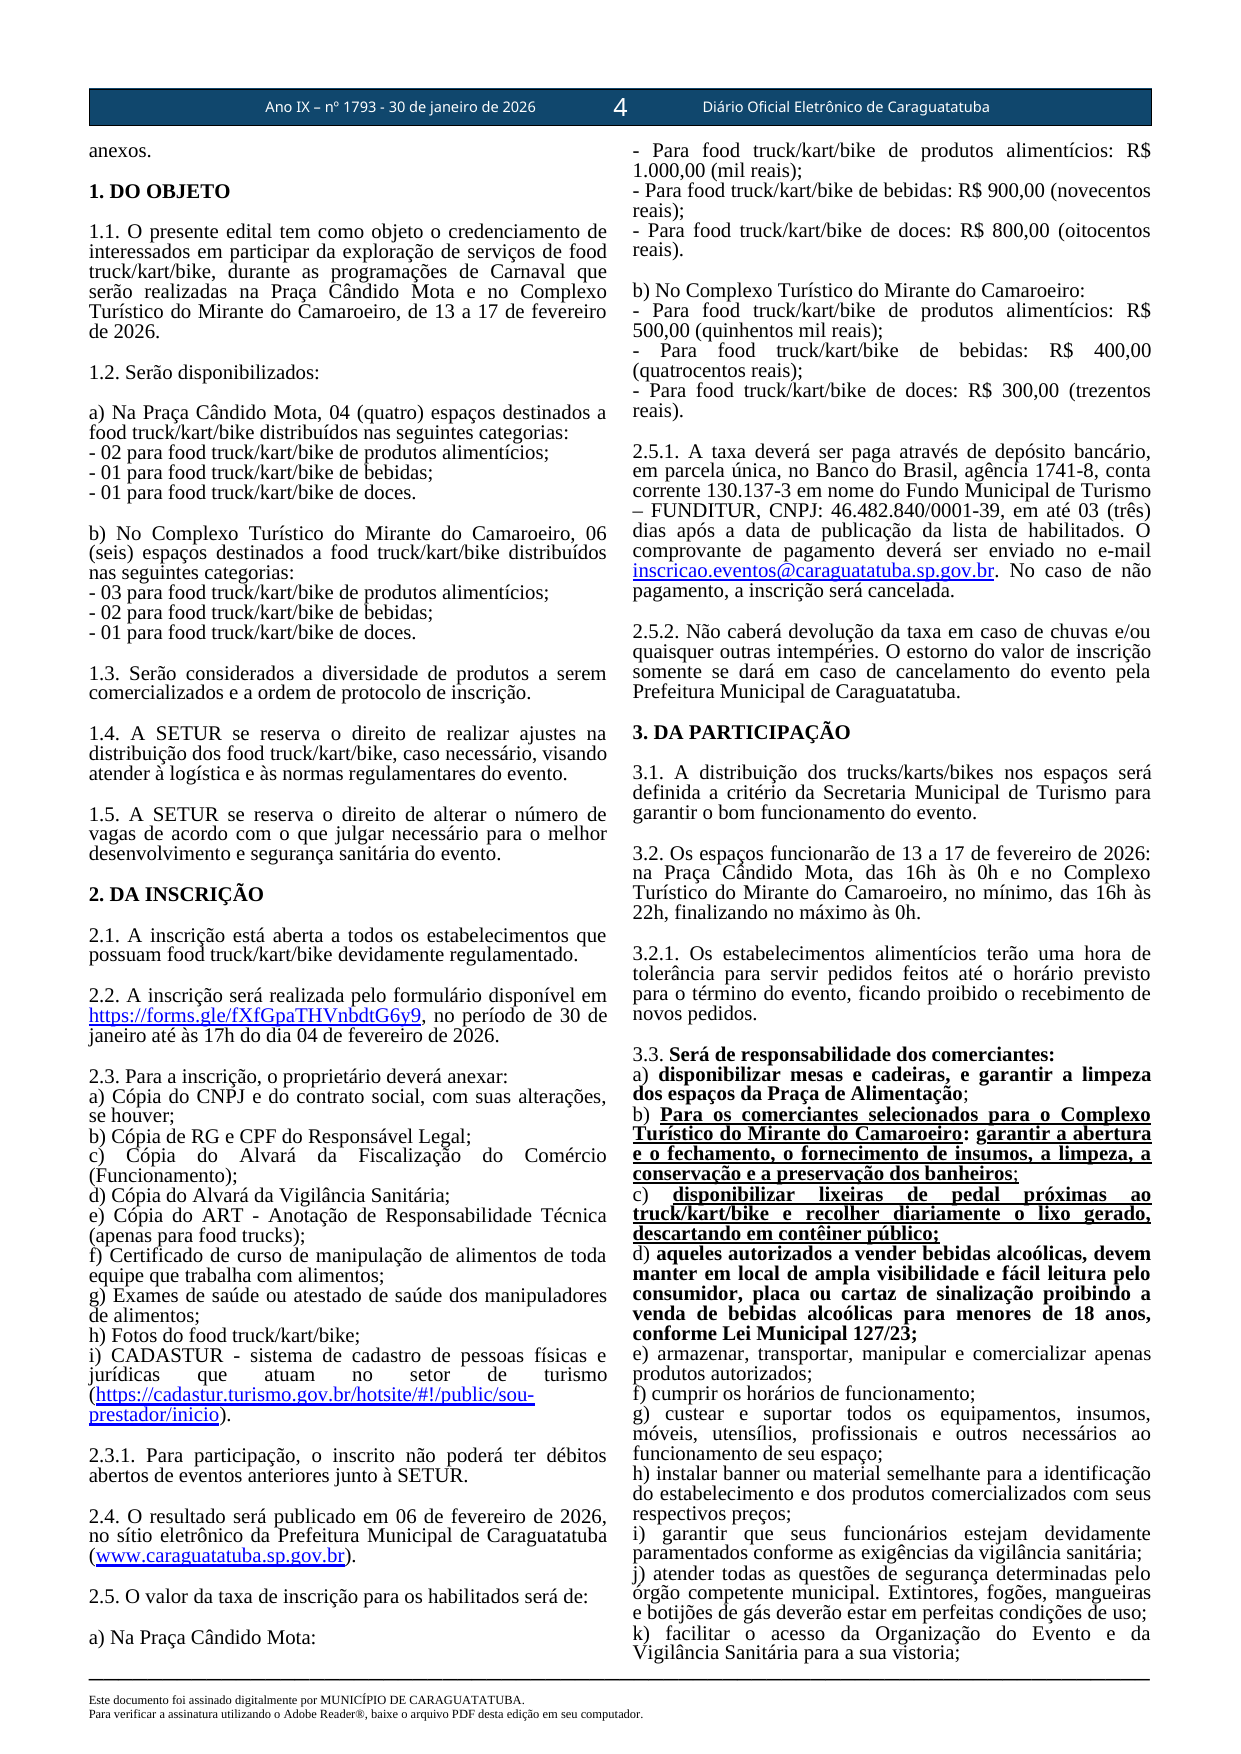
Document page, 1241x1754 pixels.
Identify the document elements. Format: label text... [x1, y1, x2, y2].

text 1.4. A SETUR se reserva o direito de realizar ajustes na distribuição dos food truck/kart/bike, caso necessário, visando atender à logística e às normas regulamentares do evento. [88, 725, 608, 785]
text b) No Complexo Turístico do Mirante do Camaroeiro, 06 (seis) espaços destinados a food truck/kart/bike distribuídos nas seguintes categorias: [88, 524, 608, 584]
text a) Na Praça Cândido Mota, 04 (quatro) espaços destinados a food truck/kart/bike distribuídos nas seguintes categorias: [88, 404, 608, 444]
text - Para food truck/kart/bike de produtos alimentícios: R$ 1.000,00 (mil reais); [632, 142, 1152, 182]
text conservação e a preservação dos banheiros; [632, 1163, 1152, 1185]
text b) Para os comerciantes selecionados para o Complexo Turístico do Mirante do Camaroeiro: garantir a abertura e o fechamento, o fornecimento de insumos, a limpeza, a [632, 1105, 1152, 1162]
text - Para food truck/kart/bike de bebidas: R$ 900,00 (novecentos reais); [632, 182, 1152, 222]
text - 03 para food truck/kart/bike de produtos alimentícios; [88, 584, 608, 604]
text b) No Complexo Turístico do Mirante do Camaroeiro: [632, 282, 1152, 302]
text 2.2. A inscrição será realizada pelo formulário disponível em https://forms.gle/fXfGpaTHVnbdtG6y9, no período de 30 de janeiro até às 17h do dia 04 de fevereiro de 2026. [88, 987, 608, 1047]
text j) atender todas as questões de segurança determinadas pelo órgão competente municipal. Extintores, fogões, mangueiras e botijões de gás deverão estar em perfeitas condições de uso; [632, 1564, 1152, 1624]
text i) garantir que seus funcionários estejam devidamente paramentados conforme as exigências da vigilância sanitária; [632, 1524, 1152, 1564]
text - Para food truck/kart/bike de doces: R$ 300,00 (trezentos reais). [632, 382, 1152, 422]
text d) aqueles autorizados a vender bebidas alcoólicas, devem manter em local de ampla visibilidade e fácil leitura pelo consumidor, placa ou cartaz de sinalização proibindo a venda de bebidas alcoólicas para menores de 18 anos, conforme Lei Municipal 127/23; [632, 1245, 1152, 1345]
text a) Cópia do CNPJ e do contrato social, com suas alterações, se houver; [88, 1087, 608, 1127]
text f) Certificado de curso de manipulação de alimentos de toda equipe que trabalha com alimentos; [88, 1247, 608, 1287]
text b) Cópia de RG e CPF do Responsável Legal; [88, 1127, 608, 1147]
text 2.3.1. Para participação, o inscrito não poderá ter débitos abertos de eventos anteriores junto à SETUR. [88, 1447, 608, 1487]
text k) facilitar o acesso da Organização do Evento e da Vigilância Sanitária para a sua vistoria; [632, 1624, 1152, 1664]
text 1. DO OBJETO [88, 182, 608, 202]
text h) Fotos do food truck/kart/bike; [88, 1327, 608, 1346]
text g) Exames de saúde ou atestado de saúde dos manipuladores de alimentos; [88, 1287, 608, 1327]
text - Para food truck/kart/bike de doces: R$ 800,00 (oitocentos reais). [632, 222, 1152, 261]
text h) instalar banner ou material semelhante para a identificação do estabelecimento e dos produtos comercializados com seus respectivos preços; [632, 1464, 1152, 1524]
text 3. DA PARTICIPAÇÃO [632, 723, 1152, 743]
text f) cumprir os horários de funcionamento; [632, 1385, 1152, 1405]
text 1.1. O presente edital tem como objeto o credenciamento de interessados em participar da exploração de serviços de food truck/kart/bike, durante as programações de Carnaval que serão realizadas na Praça Cândido Mota e no Complexo Turístico do Mirante do Camaroeiro, de 13 a 17 de fevereiro de 2026. [88, 223, 608, 343]
text g) custear e suportar todos os equipamentos, insumos, móveis, utensílios, profissionais e outros necessários ao funcionamento de seu espaço; [632, 1405, 1152, 1464]
text a) Na Praça Cândido Mota: [88, 1628, 608, 1648]
text 2. DA INSCRIÇÃO [88, 886, 608, 906]
text anexos. [88, 142, 608, 162]
text - 02 para food truck/kart/bike de produtos alimentícios; [88, 444, 608, 464]
text d) Cópia do Alvará da Vigilância Sanitária; [88, 1187, 608, 1207]
text i) CADASTUR - sistema de cadastro de pessoas físicas e jurídicas que atuam no setor de turismo (https://cadastur.turismo.gov.br/hotsite/#!/public/sou-prestador/inicio). [88, 1346, 608, 1426]
text 2.3. Para a inscrição, o proprietário deverá anexar: [88, 1067, 608, 1087]
text 2.5.1. A taxa deverá ser paga através de depósito bancário, em parcela única, no Banco do Brasil, agência 1741-8, conta corrente 130.137-3 em nome do Fundo Municipal de Turismo – FUNDITUR, CNPJ: 46.482.840/0001-39, em até 03 (três) dias após a data de publicação da lista de habilitados. O comprovante de pagamento deverá ser enviado no e-mail inscricao.eventos@caraguatatuba.sp.gov.br. No caso de não pagamento, a inscrição será cancelada. [632, 442, 1152, 602]
text 2.4. O resultado será publicado em 06 de fevereiro de 2026, no sítio eletrônico da Prefeitura Municipal de Caraguatatuba (www.caraguatatuba.sp.gov.br). [88, 1507, 608, 1567]
text 2.5.2. Não caberá devolução da taxa em caso de chuvas e/ou quaisquer outras intempéries. O estorno do valor de inscrição somente se dará em caso de cancelamento do evento pela Prefeitura Municipal de Caraguatatuba. [632, 623, 1152, 703]
text 2.5. O valor da taxa de inscrição para os habilitados será de: [88, 1588, 608, 1608]
text a) disponibilizar mesas e cadeiras, e garantir a limpeza dos espaços da Praça de Alimentação; [632, 1065, 1152, 1105]
text e) armazenar, transportar, manipular e comercializar apenas produtos autorizados; [632, 1345, 1152, 1385]
text - Para food truck/kart/bike de produtos alimentícios: R$ 500,00 (quinhentos mil reais); [632, 302, 1152, 342]
text c) disponibilizar lixeiras de pedal próximas ao truck/kart/bike e recolher diariamente o lixo gerado, descartando em contêiner público; [632, 1185, 1152, 1245]
text 1.3. Serão considerados a diversidade de produtos a serem comercializados e a ordem de protocolo de inscrição. [88, 664, 608, 704]
text 1.2. Serão disponibilizados: [88, 363, 608, 383]
text 3.3. Será de responsabilidade dos comerciantes: [632, 1045, 1152, 1065]
text - 02 para food truck/kart/bike de bebidas; [88, 604, 608, 624]
text e) Cópia do ART - Anotação de Responsabilidade Técnica (apenas para food trucks); [88, 1207, 608, 1247]
text 3.1. A distribuição dos trucks/karts/bikes nos espaços será definida a critério da Secretaria Municipal de Turismo para garantir o bom funcionamento do evento. [632, 764, 1152, 824]
text - 01 para food truck/kart/bike de doces. [88, 483, 608, 503]
text - 01 para food truck/kart/bike de doces. [88, 624, 608, 644]
text c) Cópia do Alvará da Fiscalização do Comércio (Funcionamento); [88, 1147, 608, 1187]
text - 01 para food truck/kart/bike de bebidas; [88, 464, 608, 483]
text 1.5. A SETUR se reserva o direito de alterar o número de vagas de acordo com o que julgar necessário para o melhor desenvolvimento e segurança sanitária do evento. [88, 805, 608, 865]
text 3.2.1. Os estabelecimentos alimentícios terão uma hora de tolerância para servir pedidos feitos até o horário previsto para o término do evento, ficando proibido o recebimento de novos pedidos. [632, 945, 1152, 1025]
text - Para food truck/kart/bike de bebidas: R$ 400,00 (quatrocentos reais); [632, 342, 1152, 382]
text 2.1. A inscrição está aberta a todos os estabelecimentos que possuam food truck/kart/bike devidamente regulamentado. [88, 926, 608, 966]
text 3.2. Os espaços funcionarão de 13 a 17 de fevereiro de 2026: na Praça Cândido Mota, das 16h às 0h e no Complexo Turístico do Mirante do Camaroeiro, no mínimo, das 16h às 22h, finalizando no máximo às 0h. [632, 844, 1152, 924]
